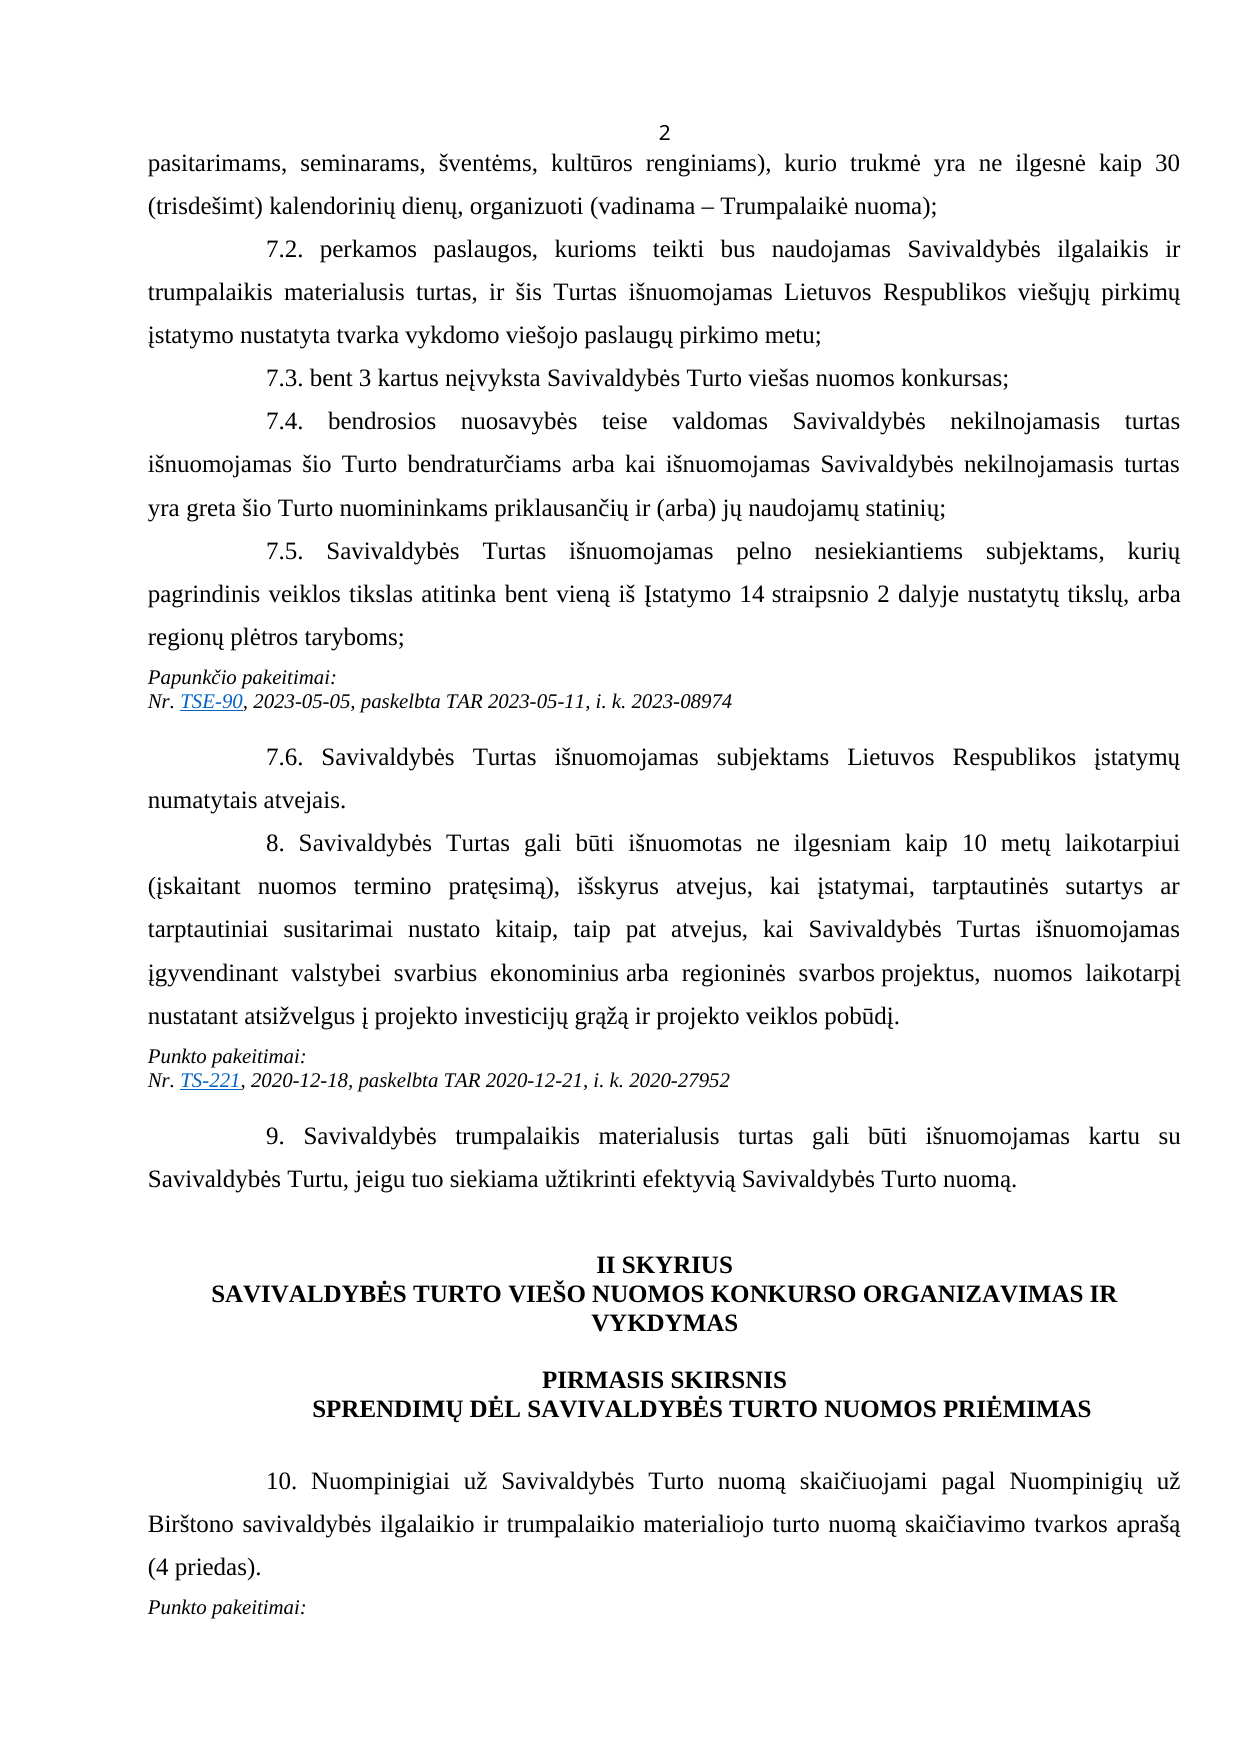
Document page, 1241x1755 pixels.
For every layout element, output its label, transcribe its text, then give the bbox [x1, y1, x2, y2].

text 7.2. perkamos paslaugos, kurioms teikti bus naudojamas Savivaldybės ilgalaikis ir trumpalaikis materialusis turtas, ir šis Turtas išnuomojamas Lietuvos Respublikos viešųjų pirkimų įstatymo nustatyta tvarka vykdomo viešojo paslaugų pirkimo metu; [148, 234, 1181, 349]
text 7.6. Savivaldybės Turtas išnuomojamas subjektams Lietuvos Respublikos įstatymų numatytais atvejais. [148, 742, 1181, 814]
text Punkto pakeitimai: [148, 1595, 1181, 1619]
text 7.5. Savivaldybės Turtas išnuomojamas pelno nesiekiantiems subjektams, kurių pagrindinis veiklos tikslas atitinka bent vieną iš Įstatymo 14 straipsnio 2 dalyje nustatytų tikslų, arba regionų plėtros taryboms; [148, 536, 1181, 651]
text Nr. TSE-90, 2023-05-05, paskelbta TAR 2023-05-11, i. k. 2023-08974 [148, 689, 1181, 713]
text 9. Savivaldybės trumpalaikis materialusis turtas gali būti išnuomojamas kartu su Savivaldybės Turtu, jeigu tuo siekiama užtikrinti efektyvią Savivaldybės Turto nuomą. [148, 1121, 1181, 1193]
text 7.3. bent 3 kartus neįvyksta Savivaldybės Turto viešas nuomos konkursas; [148, 363, 1181, 392]
subtitle PIRMASIS SKIRSNIS [148, 1365, 1181, 1394]
text II SKYRIUS [148, 1250, 1181, 1279]
text 10. Nuompinigiai už Savivaldybės Turto nuomą skaičiuojami pagal Nuompinigių už Birštono savivaldybės ilgalaikio ir trumpalaikio materialiojo turto nuomą skaičiavimo tvarkos aprašą (4 priedas). [148, 1466, 1181, 1581]
text Nr. TS-221, 2020-12-18, paskelbta TAR 2020-12-21, i. k. 2020-27952 [148, 1068, 1181, 1092]
text SAVIVALDYBĖS TURTO VIEŠO NUOMOS KONKURSO ORGANIZAVIMAS IR VYKDYMAS [148, 1279, 1181, 1336]
text Punkto pakeitimai: [148, 1044, 1181, 1068]
text 7.4. bendrosios nuosavybės teise valdomas Savivaldybės nekilnojamasis turtas išnuomojamas šio Turto bendraturčiams arba kai išnuomojamas Savivaldybės nekilnojamasis turtas yra greta šio Turto nuomininkams priklausančių ir (arba) jų naudojamų statinių; [148, 406, 1181, 521]
text Papunkčio pakeitimai: [148, 665, 1181, 689]
text pasitarimams, seminarams, šventėms, kultūros renginiams), kurio trukmė yra ne ilgesnė kaip 30 (trisdešimt) kalendorinių dienų, organizuoti (vadinama – Trumpalaikė nuoma); [148, 148, 1181, 219]
text SPRENDIMŲ DĖL SAVIVALDYBĖS TURTO NUOMOS PRIĖMIMAS [148, 1394, 1181, 1423]
text 8. Savivaldybės Turtas gali būti išnuomotas ne ilgesniam kaip 10 metų laikotarpiui (įskaitant nuomos termino pratęsimą), išskyrus atvejus, kai įstatymai, tarptautinės sutartys ar tarptautiniai susitarimai nustato kitaip, taip pat atvejus, kai Savivaldybės Turtas išnuomojamas įgyvendinant valstybei svarbius ekonominius arba regioninės svarbos projektus, nuomos laikotarpį nustatant atsižvelgus į projekto investicijų grąžą ir projekto veiklos pobūdį. [148, 828, 1181, 1029]
